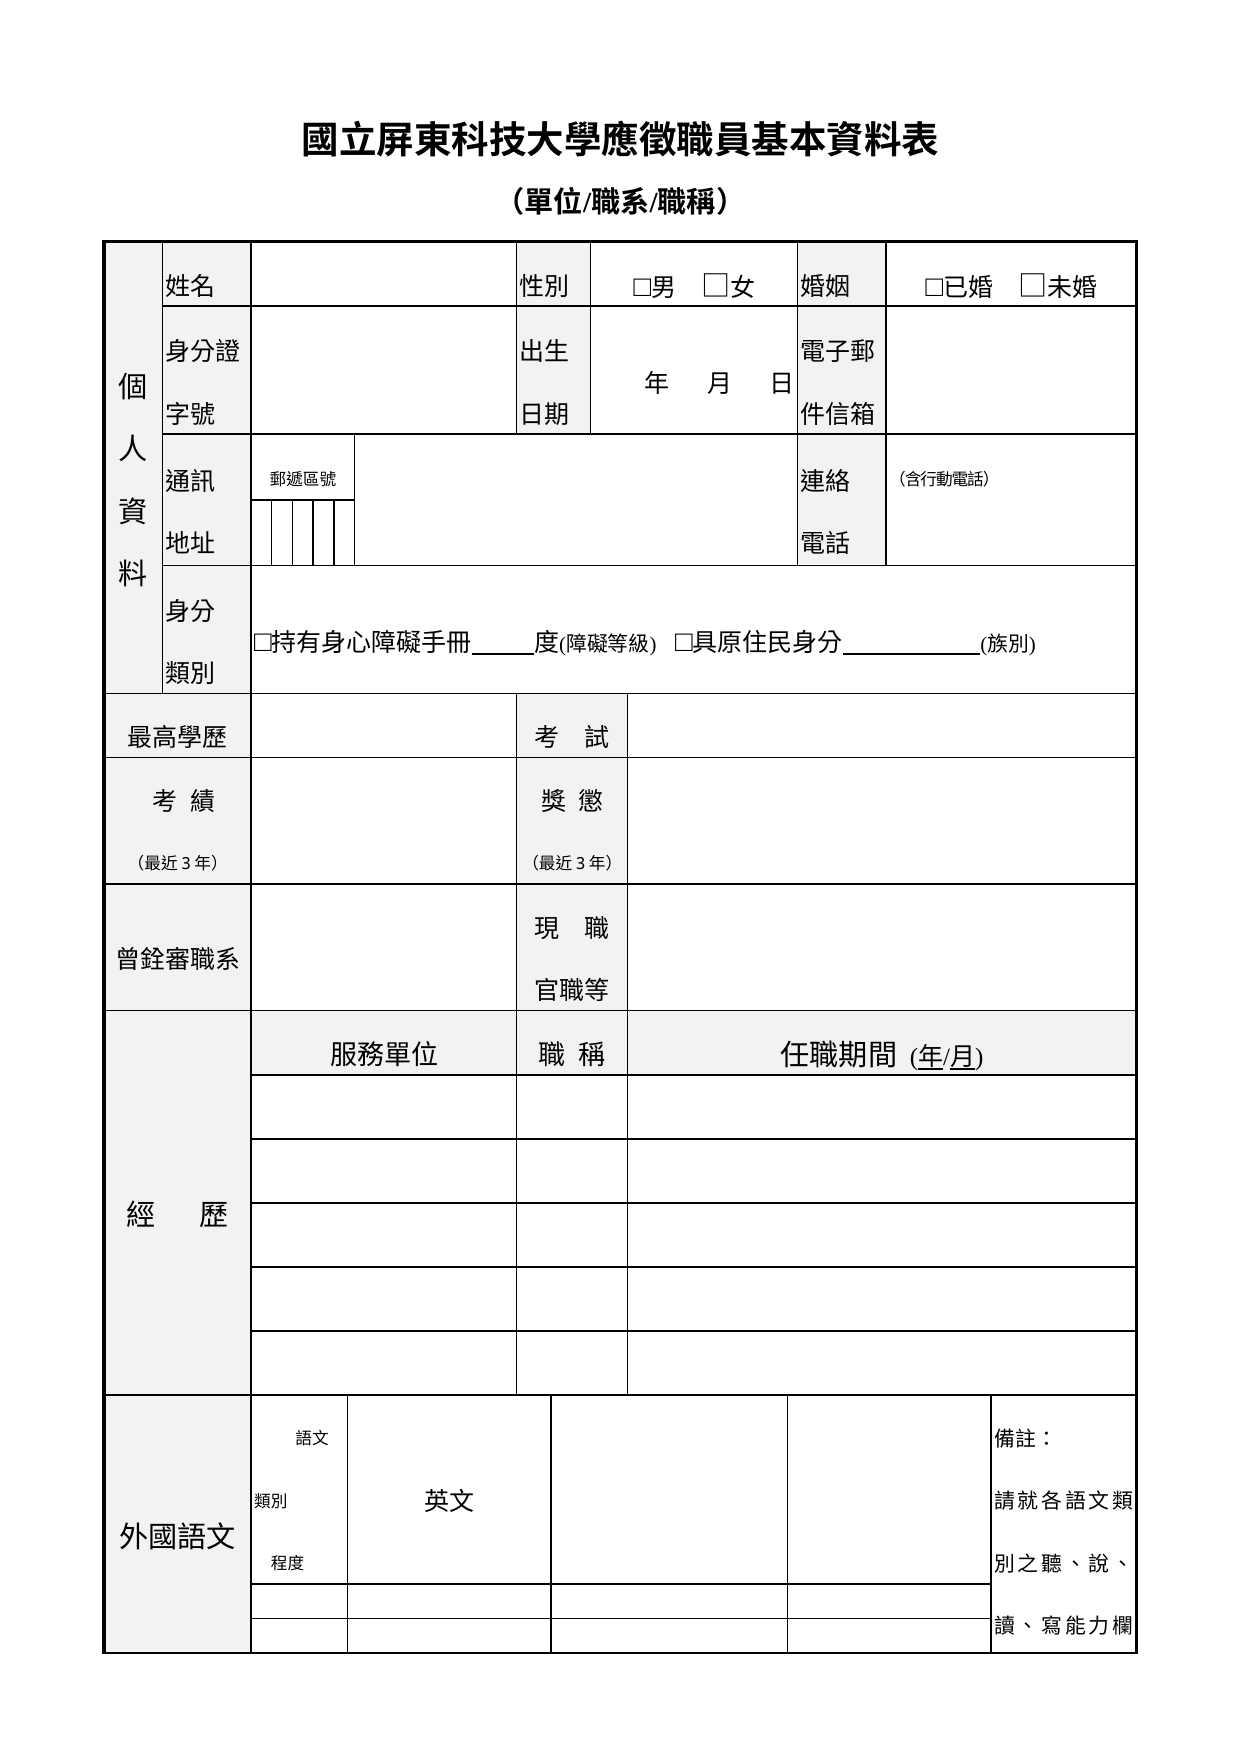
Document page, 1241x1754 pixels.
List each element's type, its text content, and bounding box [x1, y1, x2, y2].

table_cell [788, 1585, 990, 1618]
table_cell [272, 501, 292, 564]
table_cell 英文 [348, 1396, 550, 1583]
table_cell 通訊 地址 [163, 435, 250, 564]
table_cell [887, 307, 1135, 433]
table_cell [628, 694, 1135, 757]
table_cell □持有身心障礙手冊 度(障礙等級) □具原住民身分 (族別) [252, 566, 1135, 693]
table_header □已婚 □未婚 [887, 243, 1135, 305]
table_cell 服務單位 [252, 1011, 516, 1074]
table_cell [552, 1585, 787, 1618]
table_cell 身分證字號 [163, 307, 250, 433]
table_cell [252, 501, 271, 564]
table_cell [517, 1204, 627, 1266]
table_cell 出生 日期 [517, 307, 590, 433]
table_cell [335, 501, 354, 564]
text 國立屏東科技大學應徵職員基本資料表 [89, 96, 1152, 158]
table_cell 語文 類別 程度 [252, 1396, 347, 1583]
table_cell [628, 885, 1135, 1010]
table_cell [788, 1619, 990, 1652]
table_cell 郵遞區號 [252, 435, 354, 499]
table_cell [628, 1204, 1135, 1266]
table_cell 經 歷 [106, 1011, 250, 1394]
table_cell 電子郵件信箱 [798, 307, 885, 433]
table_cell [252, 1268, 516, 1330]
table_cell 備註： 請就各語文類別之聽、說、讀、寫能力欄 [992, 1396, 1135, 1652]
text （單位/職系/職稱） [89, 158, 1152, 221]
table_cell [252, 758, 516, 883]
table_cell [348, 1619, 550, 1652]
table_cell [252, 1619, 347, 1652]
table_header □男 □女 [591, 243, 797, 305]
table_cell 年 月 日 [591, 307, 797, 433]
table_cell 連絡 電話 [798, 435, 885, 564]
table_cell [314, 501, 333, 564]
table_cell [788, 1396, 990, 1583]
table_cell 曾銓審職系 [106, 885, 250, 1010]
table_cell 獎 懲 （最近3年） [517, 758, 627, 883]
table_cell 職 稱 [517, 1011, 627, 1074]
table_cell [348, 1585, 550, 1618]
table_cell [252, 1204, 516, 1266]
table_cell [628, 758, 1135, 883]
table_cell [252, 1076, 516, 1138]
table_cell 現 職 官職等 [517, 885, 627, 1010]
table_cell [293, 501, 312, 564]
table_cell [252, 885, 516, 1010]
table_cell [517, 1076, 627, 1138]
table_cell [517, 1332, 627, 1394]
table_header 婚姻 [798, 243, 885, 305]
table_header [252, 243, 516, 305]
table_header 個人資料 [106, 243, 162, 693]
table_cell 任職期間 (年/月) [628, 1011, 1135, 1074]
table_cell [252, 307, 516, 433]
table_cell [252, 1585, 347, 1618]
table_cell [628, 1268, 1135, 1330]
table_cell [628, 1140, 1135, 1202]
table_cell [552, 1396, 787, 1583]
table_cell [552, 1619, 787, 1652]
table_header 姓名 [163, 243, 250, 305]
table_cell [252, 1140, 516, 1202]
table_cell [355, 435, 797, 564]
table_cell [252, 1332, 516, 1394]
table_cell 考 績 （最近3年） [106, 758, 250, 883]
table_header 性別 [517, 243, 590, 305]
table_cell 考 試 [517, 694, 627, 757]
table_cell [252, 694, 516, 757]
table_cell 最高學歷 [106, 694, 250, 757]
table_cell [628, 1332, 1135, 1394]
table_cell [517, 1140, 627, 1202]
table_cell [628, 1076, 1135, 1138]
table_cell 身分 類別 [163, 566, 250, 693]
table_cell [517, 1268, 627, 1330]
table_cell 外國語文 [106, 1396, 250, 1652]
table_cell （含行動電話） [887, 435, 1135, 564]
